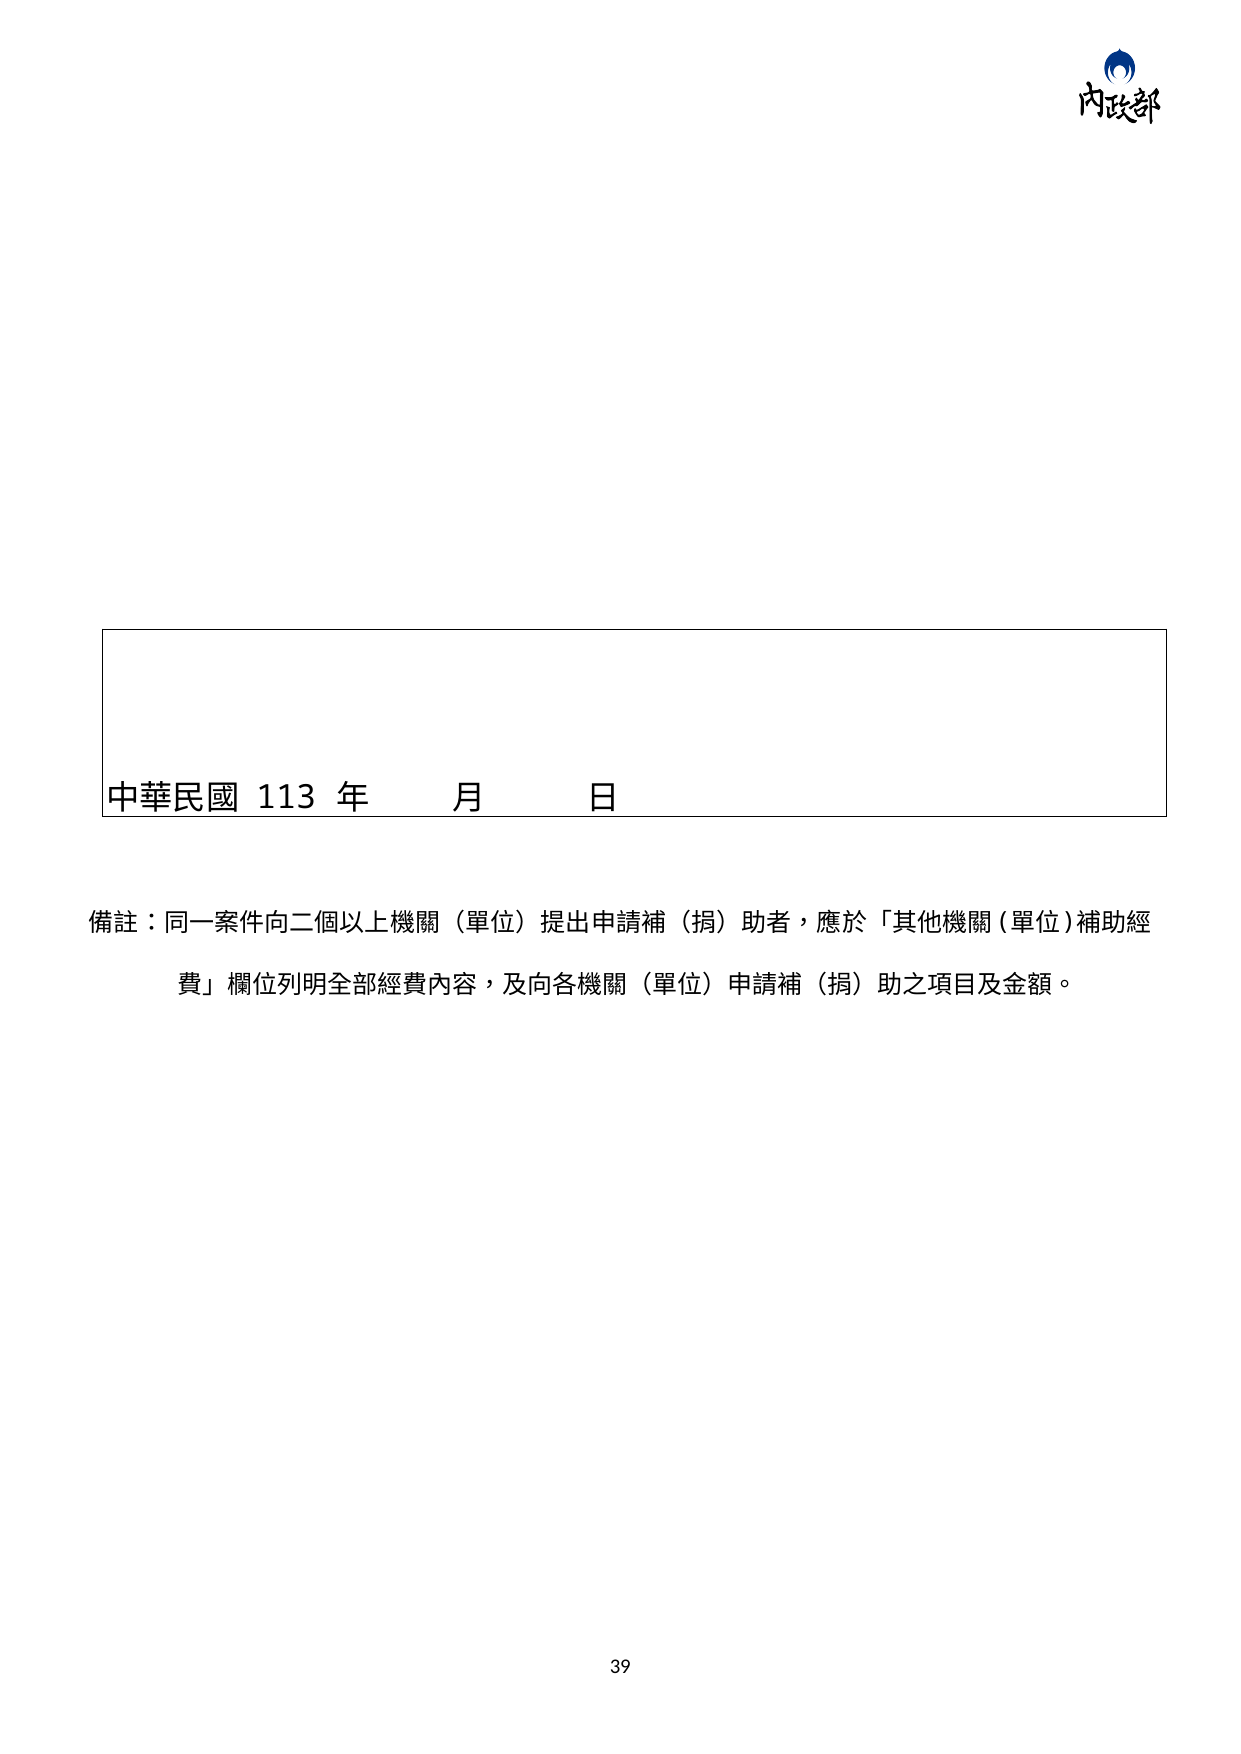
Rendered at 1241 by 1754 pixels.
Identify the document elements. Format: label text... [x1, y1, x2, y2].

table_cell 中華民國 113 年 月 日 [103, 630, 764, 816]
table_cell [764, 630, 1166, 816]
text 備註：同一案件向二個以上機關（單位）提出申請補（捐）助者，應於「其他機關(單位)補助經費」欄位列明全部經費內容，及向各機關（單位）申請補（捐）助之項目及金額。 [89, 878, 1152, 1003]
